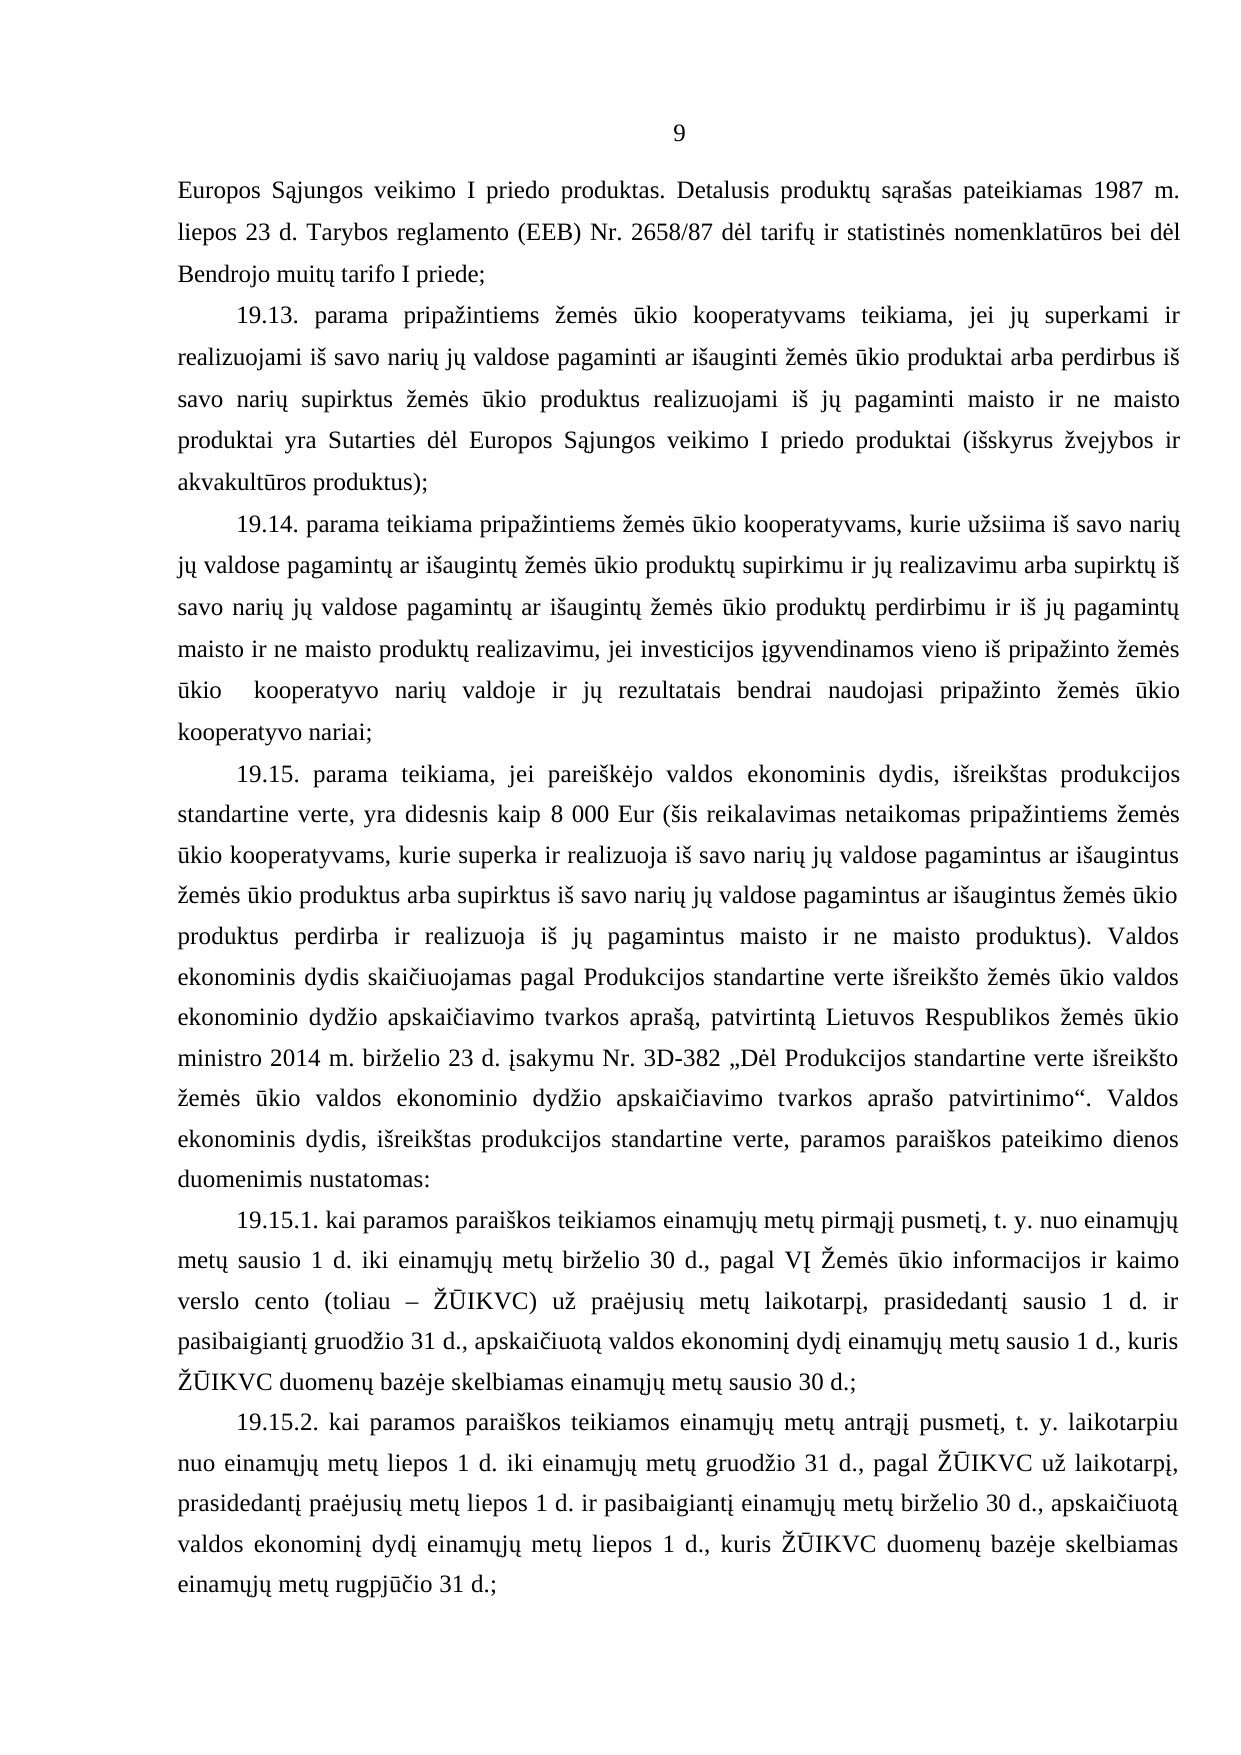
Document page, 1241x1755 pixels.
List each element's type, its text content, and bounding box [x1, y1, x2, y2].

text 19.15. parama teikiama, jei pareiškėjo valdos ekonominis dydis, išreikštas produkcijos standartine verte, yra didesnis kaip 8 000 Eur (šis reikalavimas netaikomas pripažintiems žemės ūkio kooperatyvams, kurie superka ir realizuoja iš savo narių jų valdose pagamintus ar išaugintus žemės ūkio produktus arba supirktus iš savo narių jų valdose pagamintus ar išaugintus žemės ūkio produktus perdirba ir realizuoja iš jų pagamintus maisto ir ne maisto produktus). Valdos ekonominis dydis skaičiuojamas pagal Produkcijos standartine verte išreikšto žemės ūkio valdos ekonominio dydžio apskaičiavimo tvarkos aprašą, patvirtintą Lietuvos Respublikos žemės ūkio ministro 2014 m. birželio 23 d. įsakymu Nr. 3D-382 „Dėl Produkcijos standartine verte išreikšto žemės ūkio valdos ekonominio dydžio apskaičiavimo tvarkos aprašo patvirtinimo“. Valdos ekonominis dydis, išreikštas produkcijos standartine verte, paramos paraiškos pateikimo dienos duomenimis nustatomas: [177, 759, 1181, 1193]
text 19.15.2. kai paramos paraiškos teikiamos einamųjų metų antrąjį pusmetį, t. y. laikotarpiu nuo einamųjų metų liepos 1 d. iki einamųjų metų gruodžio 31 d., pagal ŽŪIKVC už laikotarpį, prasidedantį praėjusių metų liepos 1 d. ir pasibaigiantį einamųjų metų birželio 30 d., apskaičiuotą valdos ekonominį dydį einamųjų metų liepos 1 d., kuris ŽŪIKVC duomenų bazėje skelbiamas einamųjų metų rugpjūčio 31 d.; [177, 1407, 1181, 1598]
text 19.14. parama teikiama pripažintiems žemės ūkio kooperatyvams, kurie užsiima iš savo narių jų valdose pagamintų ar išaugintų žemės ūkio produktų supirkimu ir jų realizavimu arba supirktų iš savo narių jų valdose pagamintų ar išaugintų žemės ūkio produktų perdirbimu ir iš jų pagamintų maisto ir ne maisto produktų realizavimu, jei investicijos įgyvendinamos vieno iš pripažinto žemės ūkio kooperatyvo narių valdoje ir jų rezultatais bendrai naudojasi pripažinto žemės ūkio kooperatyvo nariai; [177, 509, 1181, 746]
text Europos Sąjungos veikimo I priedo produktas. Detalusis produktų sąrašas pateikiamas 1987 m. liepos 23 d. Tarybos reglamento (EEB) Nr. 2658/87 dėl tarifų ir statistinės nomenklatūros bei dėl Bendrojo muitų tarifo I priede; [177, 176, 1181, 288]
text 19.13. parama pripažintiems žemės ūkio kooperatyvams teikiama, jei jų superkami ir realizuojami iš savo narių jų valdose pagaminti ar išauginti žemės ūkio produktai arba perdirbus iš savo narių supirktus žemės ūkio produktus realizuojami iš jų pagaminti maisto ir ne maisto produktai yra Sutarties dėl Europos Sąjungos veikimo I priedo produktai (išskyrus žvejybos ir akvakultūros produktus); [177, 301, 1181, 496]
text 19.15.1. kai paramos paraiškos teikiamos einamųjų metų pirmąjį pusmetį, t. y. nuo einamųjų metų sausio 1 d. iki einamųjų metų birželio 30 d., pagal VĮ Žemės ūkio informacijos ir kaimo verslo cento (toliau – ŽŪIKVC) už praėjusių metų laikotarpį, prasidedantį sausio 1 d. ir pasibaigiantį gruodžio 31 d., apskaičiuotą valdos ekonominį dydį einamųjų metų sausio 1 d., kuris ŽŪIKVC duomenų bazėje skelbiamas einamųjų metų sausio 30 d.; [177, 1205, 1181, 1396]
